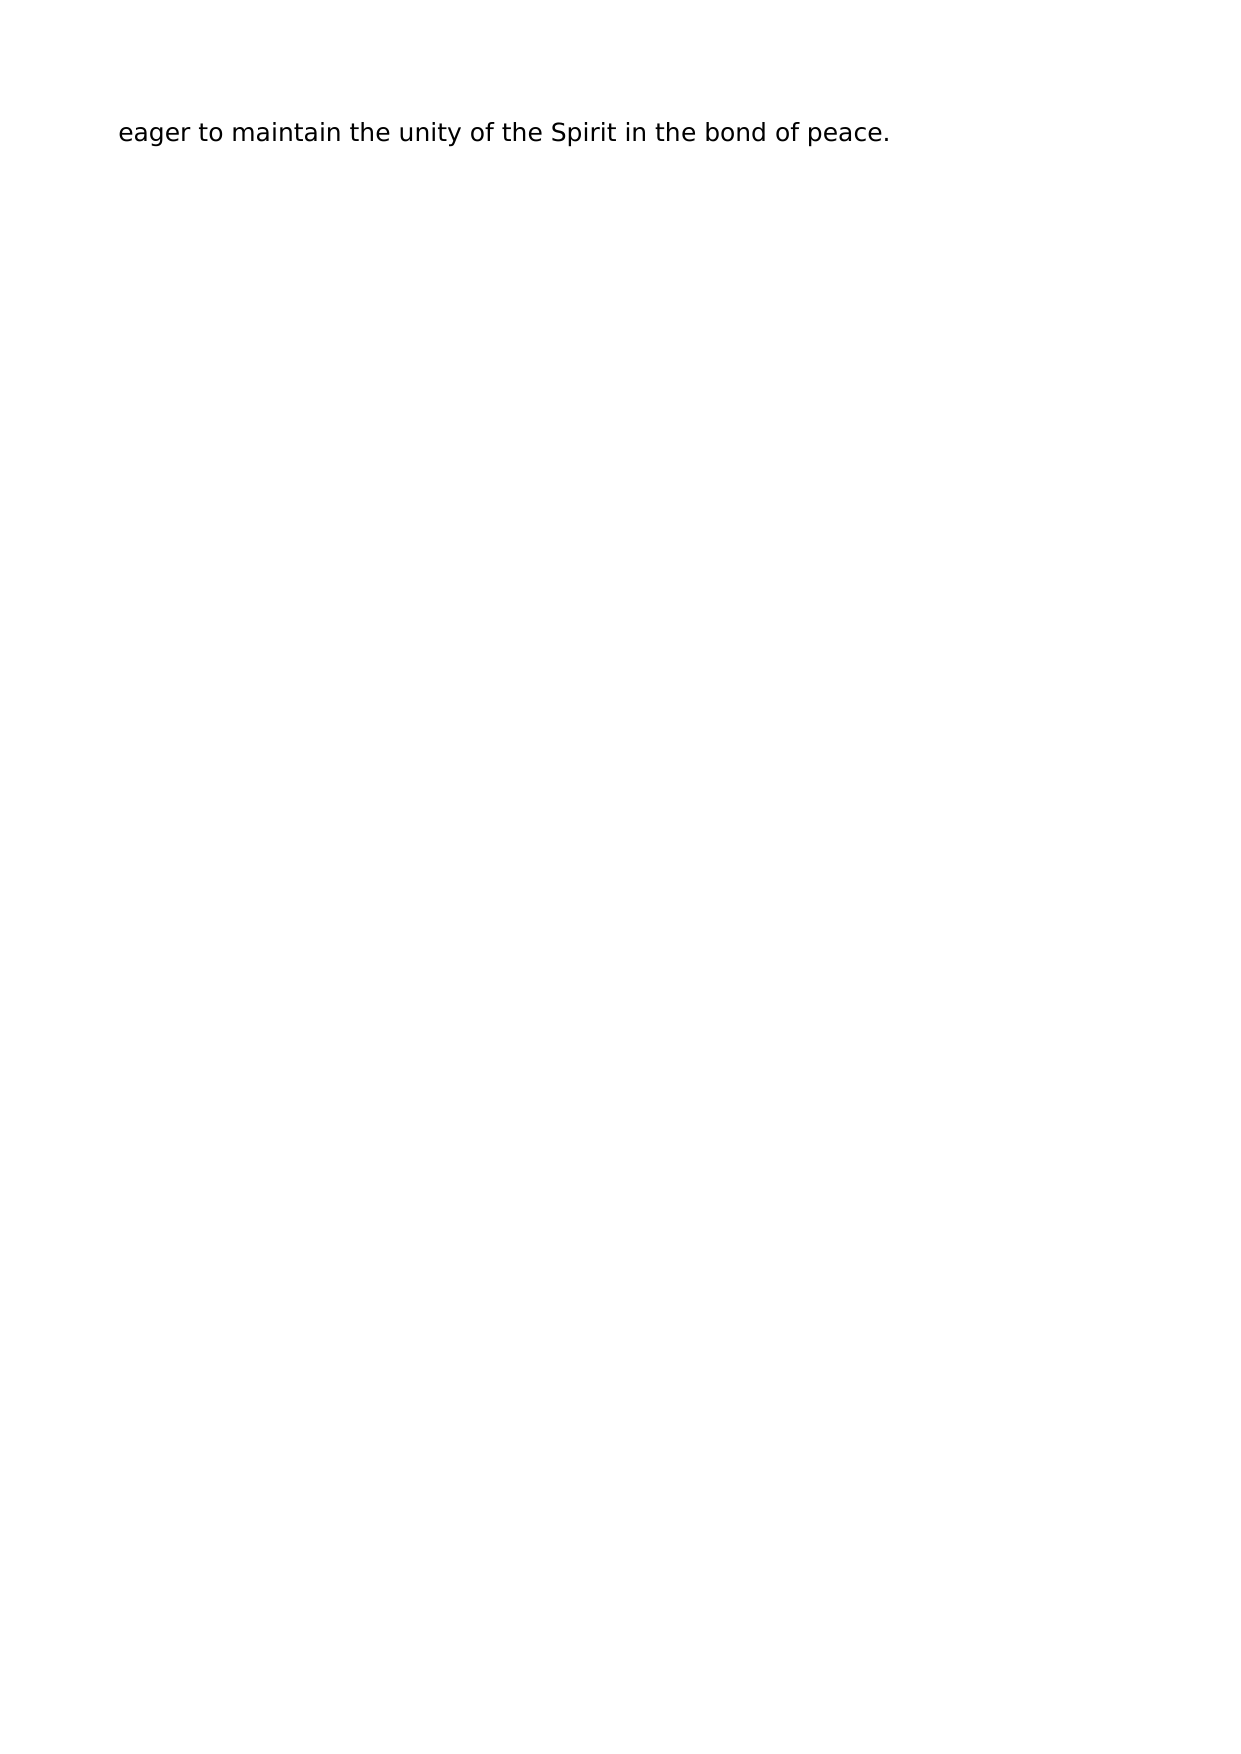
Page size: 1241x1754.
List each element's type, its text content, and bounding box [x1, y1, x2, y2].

text eager to maintain the unity of the Spirit in the bond of peace. [118, 118, 1122, 147]
